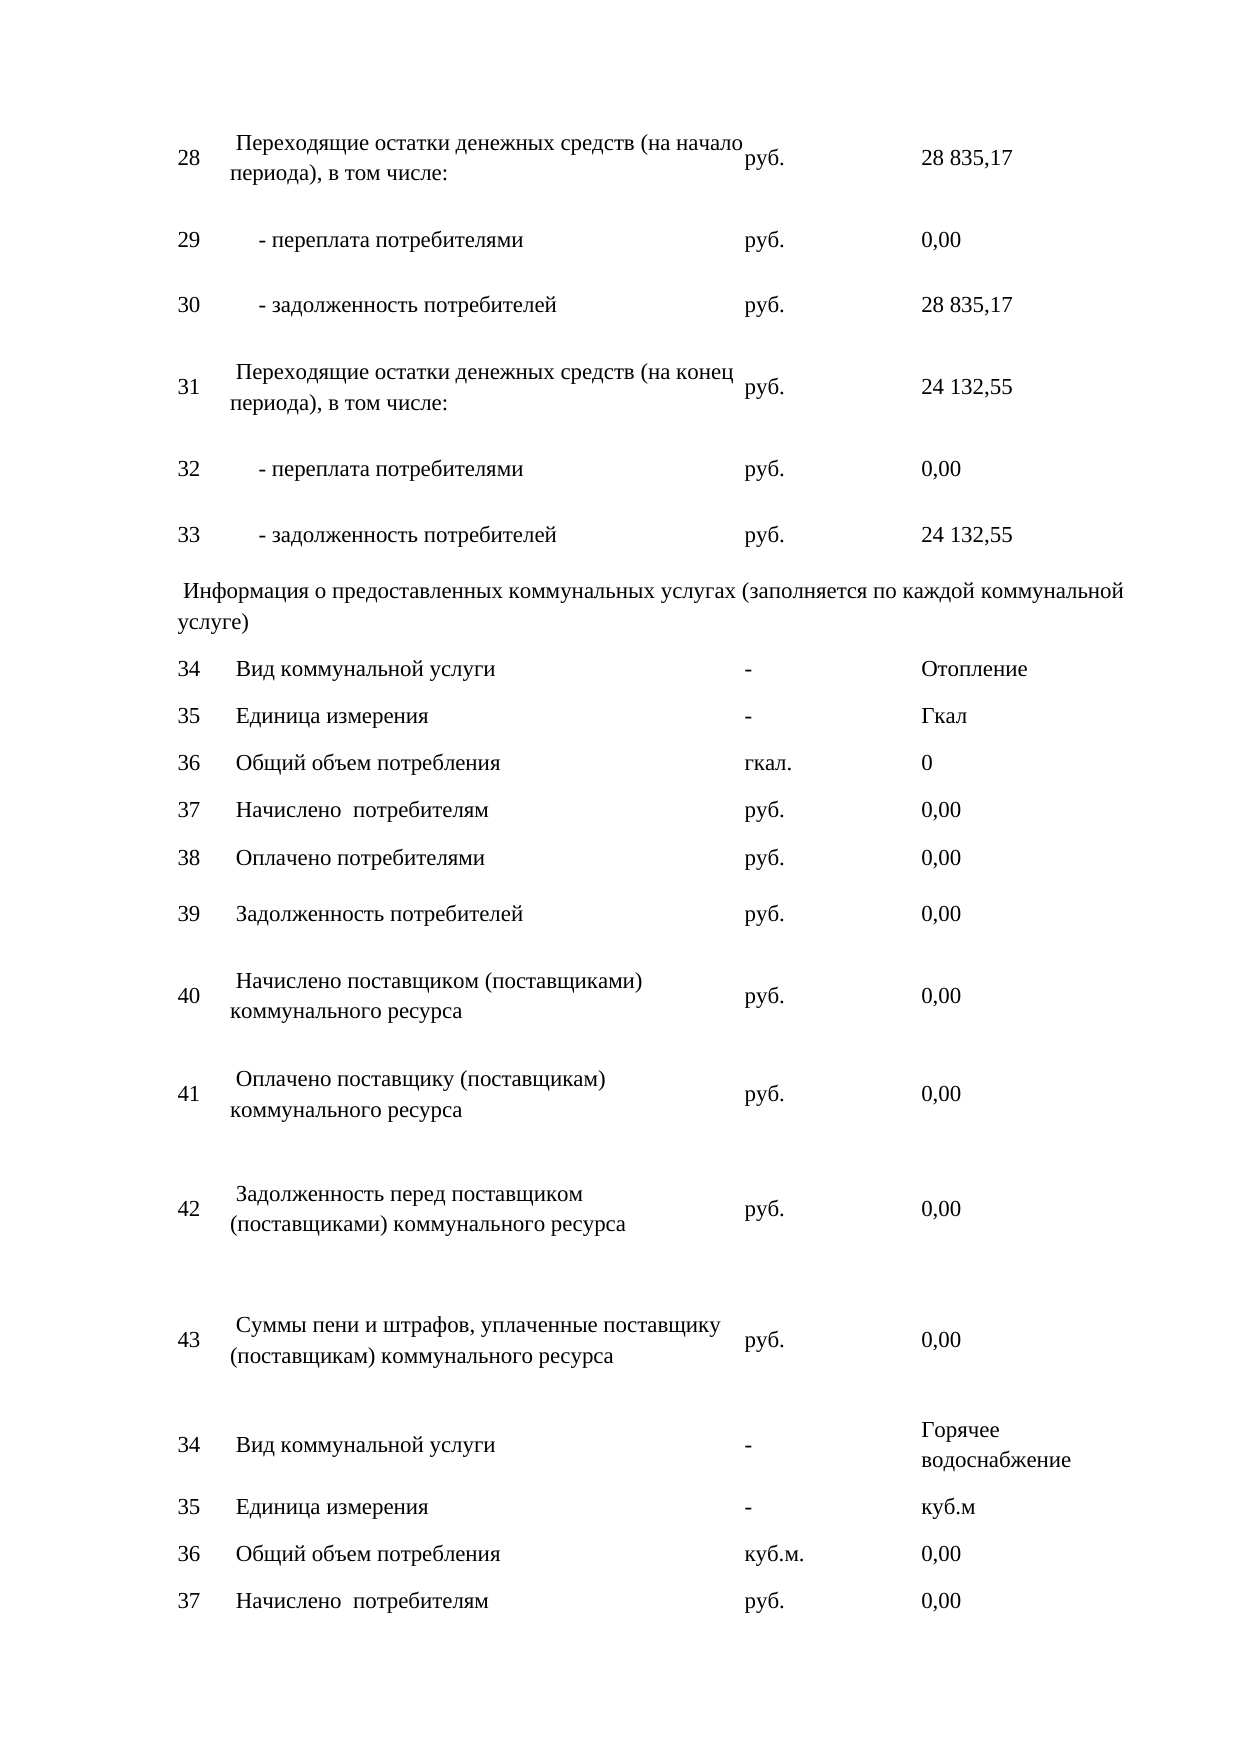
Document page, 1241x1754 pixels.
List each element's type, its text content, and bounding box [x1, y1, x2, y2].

table_cell руб. [744, 844, 921, 891]
table_cell 33 [177, 512, 230, 577]
table_cell 41 [177, 1055, 230, 1153]
table_cell руб. [744, 1153, 921, 1284]
table_cell Начислено потребителям [230, 1588, 744, 1635]
table_cell - переплата потребителями [230, 217, 744, 282]
table_cell 40 [177, 956, 230, 1055]
table_cell Единица измерения [230, 1493, 744, 1540]
table_cell 0,00 [921, 796, 1149, 844]
table_cell 0 [921, 749, 1149, 796]
table_cell Отопление [921, 655, 1149, 702]
table_cell руб. [744, 446, 921, 512]
table_cell 0,00 [921, 956, 1149, 1055]
table_cell Горячее водоснабжение [921, 1416, 1149, 1493]
table_cell 42 [177, 1153, 230, 1284]
table_cell руб. [744, 956, 921, 1055]
table_cell 35 [177, 702, 230, 749]
table_cell 34 [177, 1416, 230, 1493]
table_cell Вид коммунальной услуги [230, 1416, 744, 1493]
table_cell 37 [177, 1588, 230, 1635]
table_cell 36 [177, 749, 230, 796]
table_cell 0,00 [921, 1588, 1149, 1635]
table_cell Переходящие остатки денежных средств (на начало периода), в том числе: [230, 118, 744, 217]
table_cell 0,00 [921, 891, 1149, 956]
table_cell Начислено потребителям [230, 796, 744, 844]
table_cell 0,00 [921, 217, 1149, 282]
table_cell 24 132,55 [921, 348, 1149, 446]
table_cell руб. [744, 796, 921, 844]
table_cell 28 [177, 118, 230, 217]
table_cell Вид коммунальной услуги [230, 655, 744, 702]
table_cell куб.м. [744, 1540, 921, 1588]
table_cell Начислено поставщиком (поставщиками) коммунального ресурса [230, 956, 744, 1055]
table_cell 32 [177, 446, 230, 512]
table_cell куб.м [921, 1493, 1149, 1540]
table_cell 39 [177, 891, 230, 956]
table_cell Суммы пени и штрафов, уплаченные поставщику (поставщикам) коммунального ресурса [230, 1285, 744, 1416]
table_cell Задолженность перед поставщиком (поставщиками) коммунального ресурса [230, 1153, 744, 1284]
table_cell руб. [744, 891, 921, 956]
table_cell - [744, 1493, 921, 1540]
table_cell 0,00 [921, 1055, 1149, 1153]
table_cell руб. [744, 1588, 921, 1635]
table_cell Единица измерения [230, 702, 744, 749]
table_cell руб. [744, 282, 921, 348]
table_cell Оплачено поставщику (поставщикам) коммунального ресурса [230, 1055, 744, 1153]
table_cell Информация о предоставленных коммунальных услугах (заполняется по каждой коммунальной услуге) [177, 578, 1149, 655]
table_cell - [744, 702, 921, 749]
table_cell - задолженность потребителей [230, 282, 744, 348]
table_cell 31 [177, 348, 230, 446]
table_cell гкал. [744, 749, 921, 796]
table_cell Переходящие остатки денежных средств (на конец периода), в том числе: [230, 348, 744, 446]
table_cell 28 835,17 [921, 118, 1149, 217]
table_cell руб. [744, 512, 921, 577]
table_cell - переплата потребителями [230, 446, 744, 512]
table_cell Общий объем потребления [230, 1540, 744, 1588]
table_cell 24 132,55 [921, 512, 1149, 577]
table_cell 29 [177, 217, 230, 282]
table_cell - [744, 655, 921, 702]
table_cell 0,00 [921, 446, 1149, 512]
table_cell 35 [177, 1493, 230, 1540]
table_cell руб. [744, 1055, 921, 1153]
table_cell 0,00 [921, 1540, 1149, 1588]
table_cell руб. [744, 1285, 921, 1416]
table_cell 38 [177, 844, 230, 891]
table_cell 37 [177, 796, 230, 844]
table_cell - задолженность потребителей [230, 512, 744, 577]
table_cell 0,00 [921, 1153, 1149, 1284]
table_cell руб. [744, 118, 921, 217]
table_cell руб. [744, 217, 921, 282]
table_cell 30 [177, 282, 230, 348]
table_cell Гкал [921, 702, 1149, 749]
table_cell 28 835,17 [921, 282, 1149, 348]
table_cell 36 [177, 1540, 230, 1588]
table_cell 0,00 [921, 844, 1149, 891]
table_cell Общий объем потребления [230, 749, 744, 796]
table_cell - [744, 1416, 921, 1493]
table_cell руб. [744, 348, 921, 446]
table_cell Задолженность потребителей [230, 891, 744, 956]
table_cell Оплачено потребителями [230, 844, 744, 891]
table_cell 0,00 [921, 1285, 1149, 1416]
table_cell 34 [177, 655, 230, 702]
table_cell 43 [177, 1285, 230, 1416]
